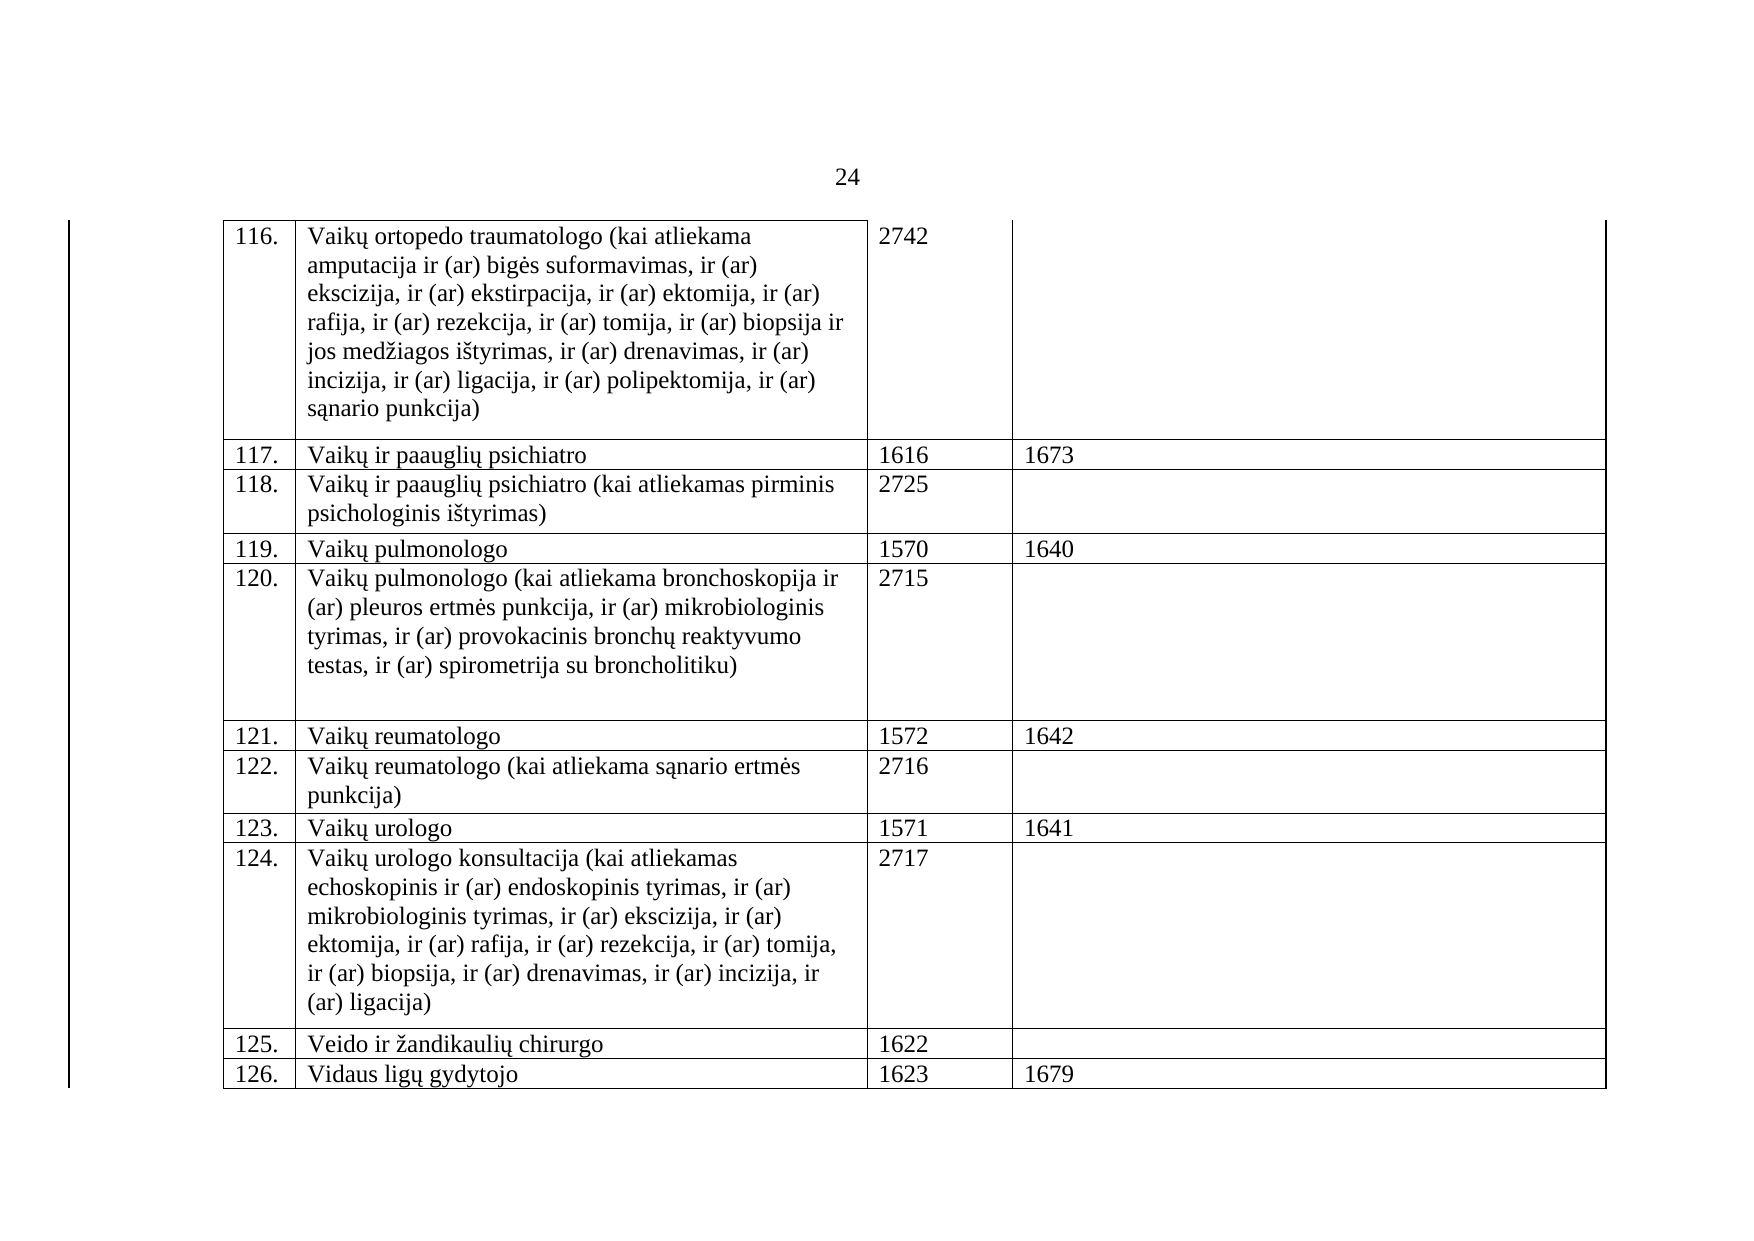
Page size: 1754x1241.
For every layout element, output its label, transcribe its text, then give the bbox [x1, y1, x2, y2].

table_cell [70, 842, 223, 1028]
table_cell 1642 [1013, 721, 1605, 750]
table_cell Vaikų reumatologo (kai atliekama sąnario ertmės punkcija) [296, 751, 867, 812]
table_cell 1640 [1013, 534, 1605, 562]
table_cell 123. [224, 814, 295, 842]
table_cell 2717 [868, 843, 1012, 1028]
table_cell 126. [224, 1059, 295, 1088]
table_cell [1013, 843, 1605, 1028]
table_cell Vaikų pulmonologo [296, 534, 867, 562]
table_cell 121. [224, 721, 295, 750]
table_cell Vaikų pulmonologo (kai atliekama bronchoskopija ir (ar) pleuros ertmės punkcija, ir (ar) mikrobiologinis tyrimas, ir (ar) provokacinis bronchų reaktyvumo testas, ir (ar) spirometrija su broncholitiku) [296, 564, 867, 720]
table_cell [70, 563, 223, 720]
table_cell Vidaus ligų gydytojo [296, 1059, 867, 1088]
table_cell Vaikų ortopedo traumatologo (kai atliekama amputacija ir (ar) bigės suformavimas, ir (ar) ekscizija, ir (ar) ekstirpacija, ir (ar) ektomija, ir (ar) rafija, ir (ar) rezekcija, ir (ar) tomija, ir (ar) biopsija ir jos medžiagos ištyrimas, ir (ar) drenavimas, ir (ar) incizija, ir (ar) ligacija, ir (ar) polipektomija, ir (ar) sąnario punkcija) [296, 221, 867, 439]
table_cell [70, 469, 223, 533]
table_cell [70, 439, 223, 468]
table_cell 1679 [1013, 1059, 1605, 1088]
table_cell 2742 [868, 220, 1012, 439]
table_cell 124. [224, 843, 295, 1028]
table_cell 1623 [868, 1059, 1012, 1088]
table_cell 1571 [868, 814, 1012, 842]
table_cell [1013, 751, 1605, 812]
table_cell 2725 [868, 470, 1012, 533]
table_cell 1673 [1013, 440, 1605, 468]
table_cell [70, 750, 223, 812]
table_cell 116. [224, 221, 295, 439]
table_cell 1622 [868, 1029, 1012, 1058]
table_cell Vaikų ir paauglių psichiatro [296, 440, 867, 468]
table_cell Vaikų urologo [296, 814, 867, 842]
table_cell 122. [224, 751, 295, 812]
table_cell 118. [224, 470, 295, 533]
table_cell Vaikų reumatologo [296, 721, 867, 750]
table_cell [70, 533, 223, 562]
table_cell Veido ir žandikaulių chirurgo [296, 1029, 867, 1058]
table_cell [70, 220, 223, 439]
table_cell 2715 [868, 564, 1012, 720]
table_cell [1013, 470, 1605, 533]
table_cell 119. [224, 534, 295, 562]
table_cell [1013, 1029, 1605, 1058]
table_cell [70, 1028, 223, 1058]
table_cell [70, 720, 223, 750]
table_cell 2716 [868, 751, 1012, 812]
table_cell 120. [224, 564, 295, 720]
table_cell 1572 [868, 721, 1012, 750]
table_cell 125. [224, 1029, 295, 1058]
table_cell 1616 [868, 440, 1012, 468]
table_cell Vaikų urologo konsultacija (kai atliekamas echoskopinis ir (ar) endoskopinis tyrimas, ir (ar) mikrobiologinis tyrimas, ir (ar) ekscizija, ir (ar) ektomija, ir (ar) rafija, ir (ar) rezekcija, ir (ar) tomija, ir (ar) biopsija, ir (ar) drenavimas, ir (ar) incizija, ir (ar) ligacija) [296, 843, 867, 1028]
table_cell [70, 1058, 223, 1088]
table_cell [70, 813, 223, 842]
table_cell [1013, 220, 1605, 439]
table_cell 1570 [868, 534, 1012, 562]
table_cell Vaikų ir paauglių psichiatro (kai atliekamas pirminis psichologinis ištyrimas) [296, 470, 867, 533]
table_cell 1641 [1013, 814, 1605, 842]
table_cell 117. [224, 440, 295, 468]
table_cell [1013, 564, 1605, 720]
